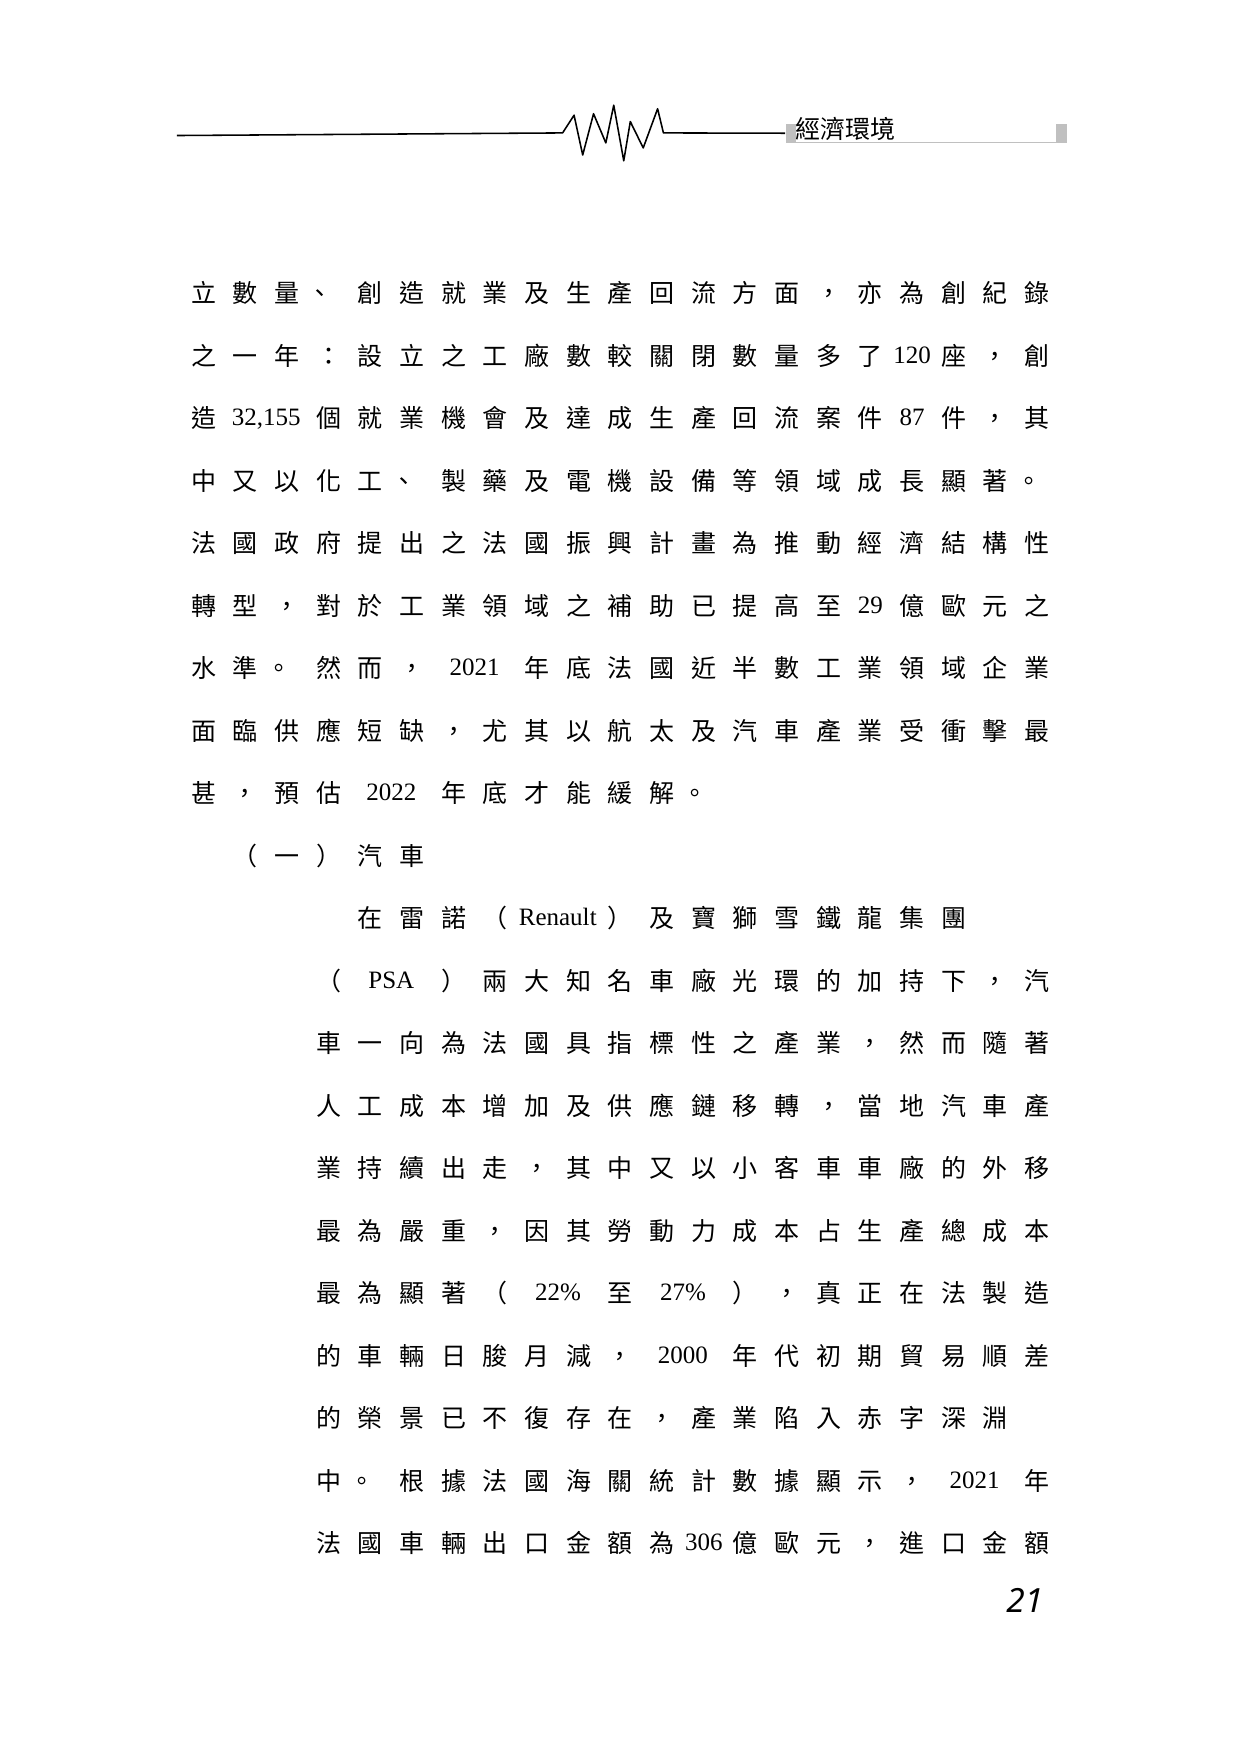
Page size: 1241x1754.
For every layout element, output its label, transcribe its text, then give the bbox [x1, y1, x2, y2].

text （一）汽車 [207, 813, 1058, 875]
text 在雷諾（Renault）及寶獅雪鐵龍集團（PSA）兩大知名車廠光環的加持下，汽車一向為法國具指標性之產業，然而隨著人工成本增加及供應鏈移轉，當地汽車產業持續出走，其中又以小客車車廠的外移最為嚴重，因其勞動力成本占生產總成本最為顯著（22%至27%），真正在法製造的車輛日朘月減，2000年代初期貿易順差的榮景已不復存在，產業陷入赤字深淵中。根據法國海關統計數據顯示，2021年法國車輛出口金額為306億歐元，進口金額 [281, 875, 1058, 1563]
text 立數量、創造就業及生產回流方面，亦為創紀錄之一年：設立之工廠數較關閉數量多了120座，創造32,155個就業機會及達成生產回流案件87件，其中又以化工、製藥及電機設備等領域成長顯著。法國政府提出之法國振興計畫為推動經濟結構性轉型，對於工業領域之補助已提高至29億歐元之水準。然而，2021年底法國近半數工業領域企業面臨供應短缺，尤其以航太及汽車產業受衝擊最甚，預估2022年底才能緩解。 [183, 250, 1058, 813]
